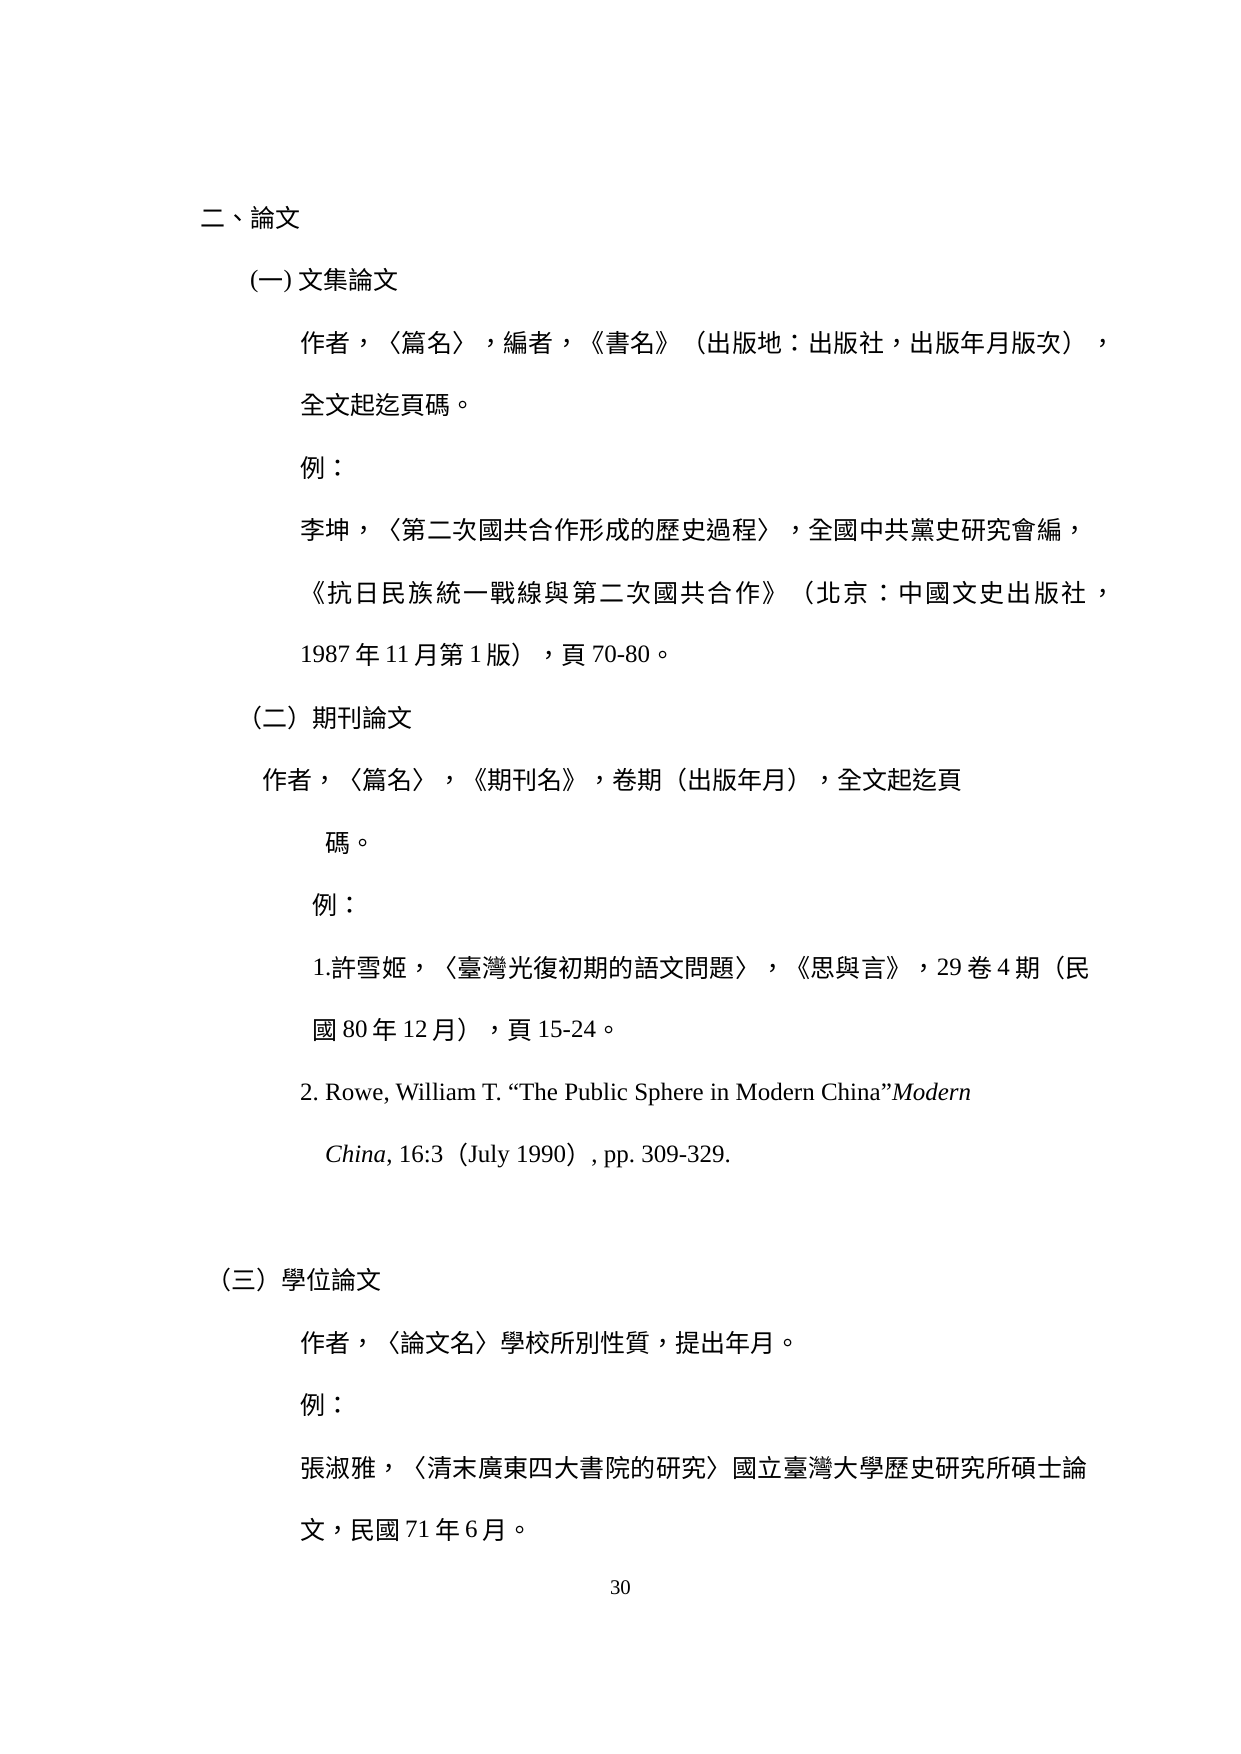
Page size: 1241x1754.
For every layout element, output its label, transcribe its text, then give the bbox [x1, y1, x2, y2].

text 作者，〈論文名〉學校所別性質，提出年月。 [150, 1300, 1090, 1362]
text 作者，〈篇名〉，《期刊名》，卷期（出版年月），全文起迄頁 [219, 737, 1090, 800]
text 例： [275, 425, 1090, 487]
text 例： [150, 1362, 1090, 1425]
text 李坤，〈第二次國共合作形成的歷史過程〉，全國中共黨史研究會編，《抗日民族統一戰線與第二次國共合作》（北京：中國文史出版社，1987年11月第1版），頁70-80。 [300, 487, 1090, 675]
text 張淑雅，〈清末廣東四大書院的研究〉國立臺灣大學歷史研究所碩士論文，民國71年6月。 [300, 1425, 1090, 1550]
text （二）期刊論文 [150, 675, 1090, 737]
text 二、論文 [200, 175, 1090, 237]
text 作者，〈篇名〉，編者，《書名》（出版地：出版社，出版年月版次），全文起迄頁碼。 [300, 300, 1090, 425]
text 1.許雪姬，〈臺灣光復初期的語文問題〉，《思與言》，29卷4期（民國80年12月），頁15-24。 [312, 925, 1090, 1050]
text 例： [275, 862, 1090, 925]
text 碼。 [150, 800, 1090, 862]
text （三）學位論文 [175, 1237, 1090, 1300]
text (一) 文集論文 [225, 237, 1090, 300]
text 2. Rowe, William T. “The Public Sphere in Modern China”Modern [275, 1050, 1090, 1112]
text China, 16:3（July 1990）, pp. 309-329. [275, 1112, 1090, 1175]
